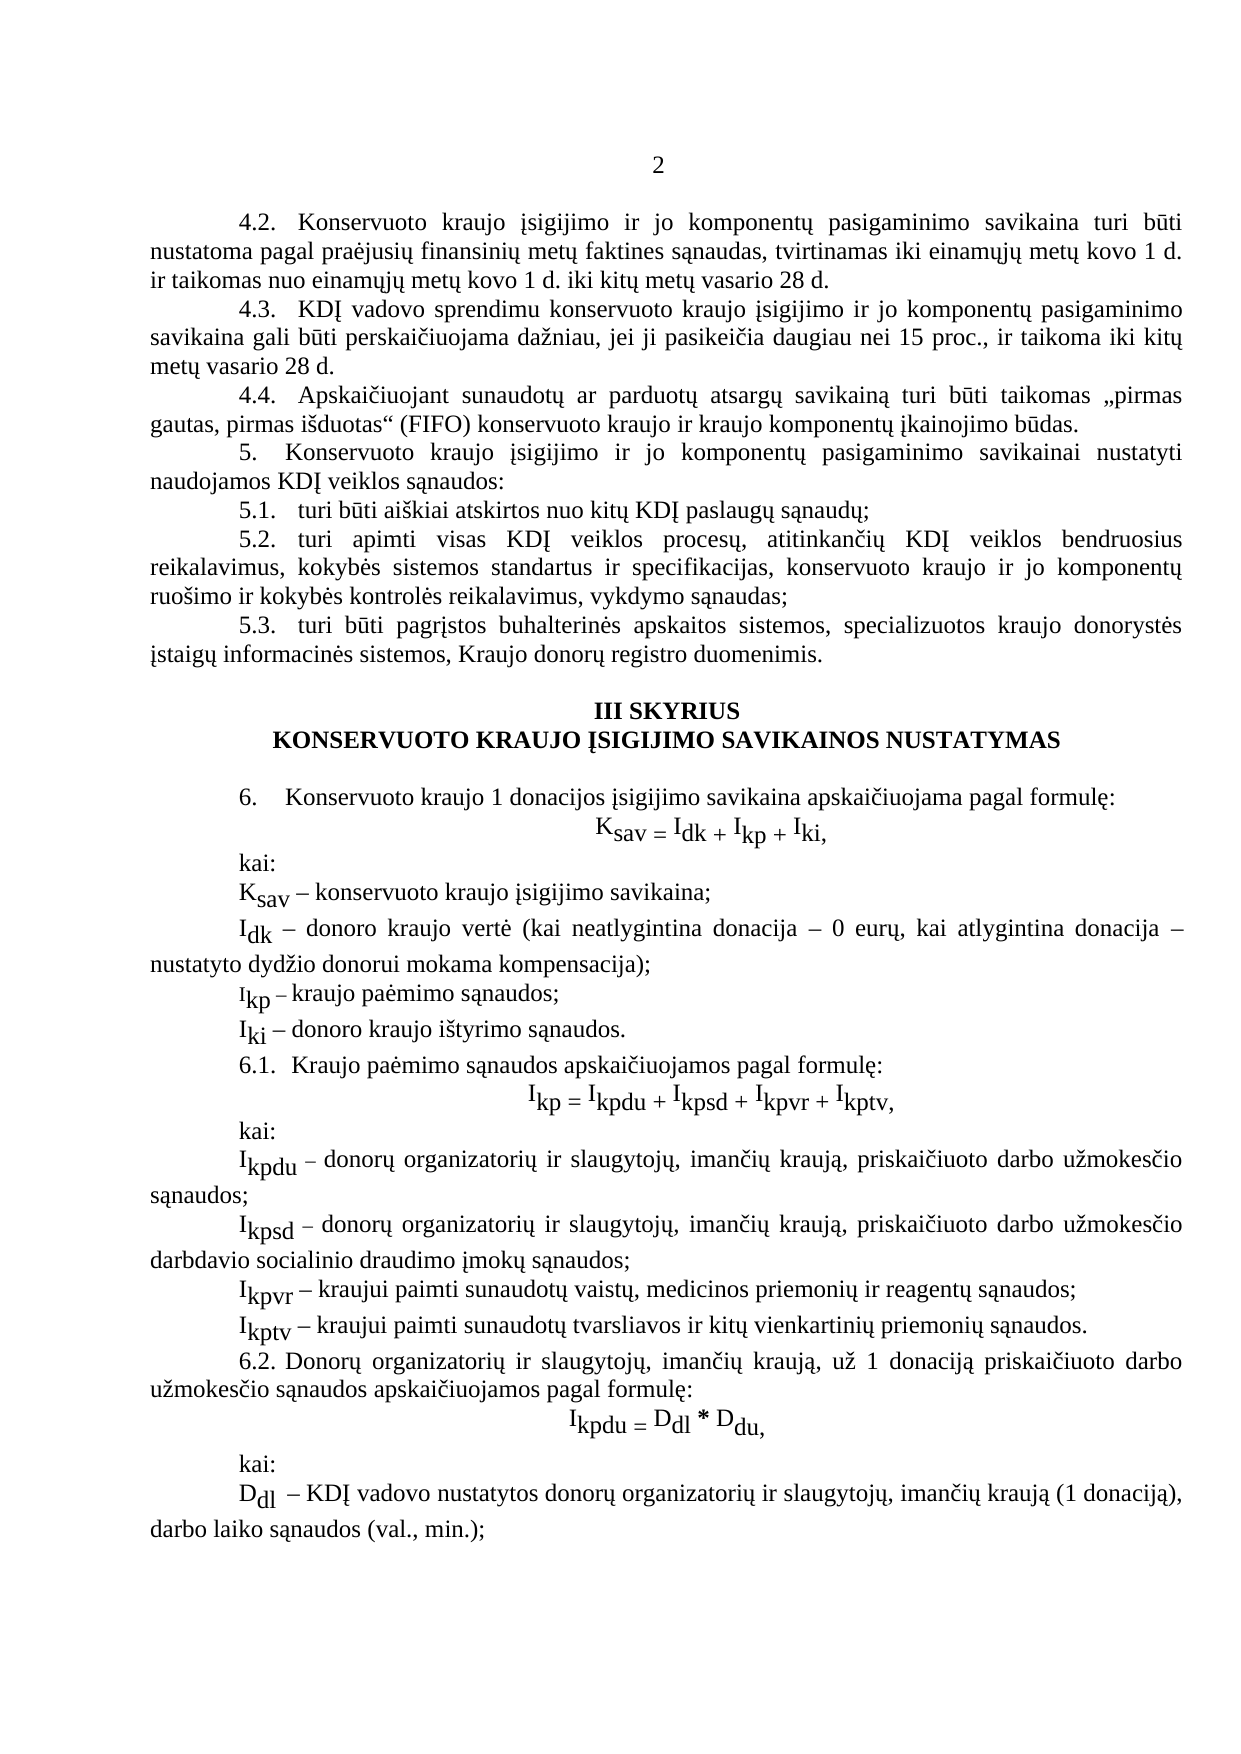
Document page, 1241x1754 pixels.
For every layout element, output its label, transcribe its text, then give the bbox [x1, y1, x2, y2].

text 6.1. Kraujo paėmimo sąnaudos apskaičiuojamos pagal formulę: [239, 1050, 1183, 1078]
text 5.3. turi būti pagrįstos buhalterinės apskaitos sistemos, specializuotos kraujo donorystės įstaigų informacinės sistemos, Kraujo donorų registro duomenimis. [150, 610, 1183, 667]
text Iki – donoro kraujo ištyrimo sąnaudos. [150, 1014, 1183, 1050]
text Ddl – KDĮ vadovo nustatytos donorų organizatorių ir slaugytojų, imančių kraują (1 donaciją), darbo laiko sąnaudos (val., min.); [150, 1478, 1183, 1543]
text KONSERVUOTO KRAUJO ĮSIGIJIMO SAVIKAINOS NUSTATYMAS [150, 725, 1183, 754]
text kai: [150, 848, 1183, 877]
text Ikptv – kraujui paimti sunaudotų tvarsliavos ir kitų vienkartinių priemonių sąnaudos. [150, 1310, 1183, 1346]
text III SKYRIUS [150, 696, 1183, 725]
text 4.3. KDĮ vadovo sprendimu konservuoto kraujo įsigijimo ir jo komponentų pasigaminimo savikaina gali būti perskaičiuojama dažniau, jei ji pasikeičia daugiau nei 15 proc., ir taikoma iki kitų metų vasario 28 d. [150, 294, 1183, 380]
text 4.4. Apskaičiuojant sunaudotų ar parduotų atsargų savikainą turi būti taikomas „pirmas gautas, pirmas išduotas“ (FIFO) konservuoto kraujo ir kraujo komponentų įkainojimo būdas. [150, 380, 1183, 437]
text 6.2. Donorų organizatorių ir slaugytojų, imančių kraują, už 1 donaciją priskaičiuoto darbo užmokesčio sąnaudos apskaičiuojamos pagal formulę: [150, 1346, 1183, 1403]
text 5. Konservuoto kraujo įsigijimo ir jo komponentų pasigaminimo savikainai nustatyti naudojamos KDĮ veiklos sąnaudos: [150, 437, 1183, 495]
text Ikp – kraujo paėmimo sąnaudos; [150, 978, 1183, 1014]
text Ikpsd – donorų organizatorių ir slaugytojų, imančių kraują, priskaičiuoto darbo užmokesčio darbdavio socialinio draudimo įmokų sąnaudos; [150, 1209, 1183, 1274]
text Ikpdu = Ddl * Ddu, [150, 1403, 1183, 1441]
text 6. Konservuoto kraujo 1 donacijos įsigijimo savikaina apskaičiuojama pagal formulę: [150, 782, 1183, 811]
text Ikpdu – donorų organizatorių ir slaugytojų, imančių kraują, priskaičiuoto darbo užmokesčio sąnaudos; [150, 1144, 1183, 1209]
text Ikp = Ikpdu + Ikpsd + Ikpvr + Ikptv, [239, 1078, 1183, 1116]
text kai: [150, 1441, 1183, 1478]
text Ksav – konservuoto kraujo įsigijimo savikaina; [150, 877, 1183, 913]
text 4.2. Konservuoto kraujo įsigijimo ir jo komponentų pasigaminimo savikaina turi būti nustatoma pagal praėjusių finansinių metų faktines sąnaudas, tvirtinamas iki einamųjų metų kovo 1 d. ir taikomas nuo einamųjų metų kovo 1 d. iki kitų metų vasario 28 d. [150, 207, 1183, 294]
text 5.1. turi būti aiškiai atskirtos nuo kitų KDĮ paslaugų sąnaudų; [150, 495, 1183, 524]
text Ksav = Idk + Ikp + Iki, [239, 811, 1183, 848]
text Idk – donoro kraujo vertė (kai neatlygintina donacija – 0 eurų, kai atlygintina donacija – nustatyto dydžio donorui mokama kompensacija); [150, 913, 1183, 978]
text 5.2. turi apimti visas KDĮ veiklos procesų, atitinkančių KDĮ veiklos bendruosius reikalavimus, kokybės sistemos standartus ir specifikacijas, konservuoto kraujo ir jo komponentų ruošimo ir kokybės kontrolės reikalavimus, vykdymo sąnaudas; [150, 524, 1183, 610]
text Ikpvr – kraujui paimti sunaudotų vaistų, medicinos priemonių ir reagentų sąnaudos; [150, 1274, 1183, 1310]
text kai: [150, 1116, 1183, 1144]
